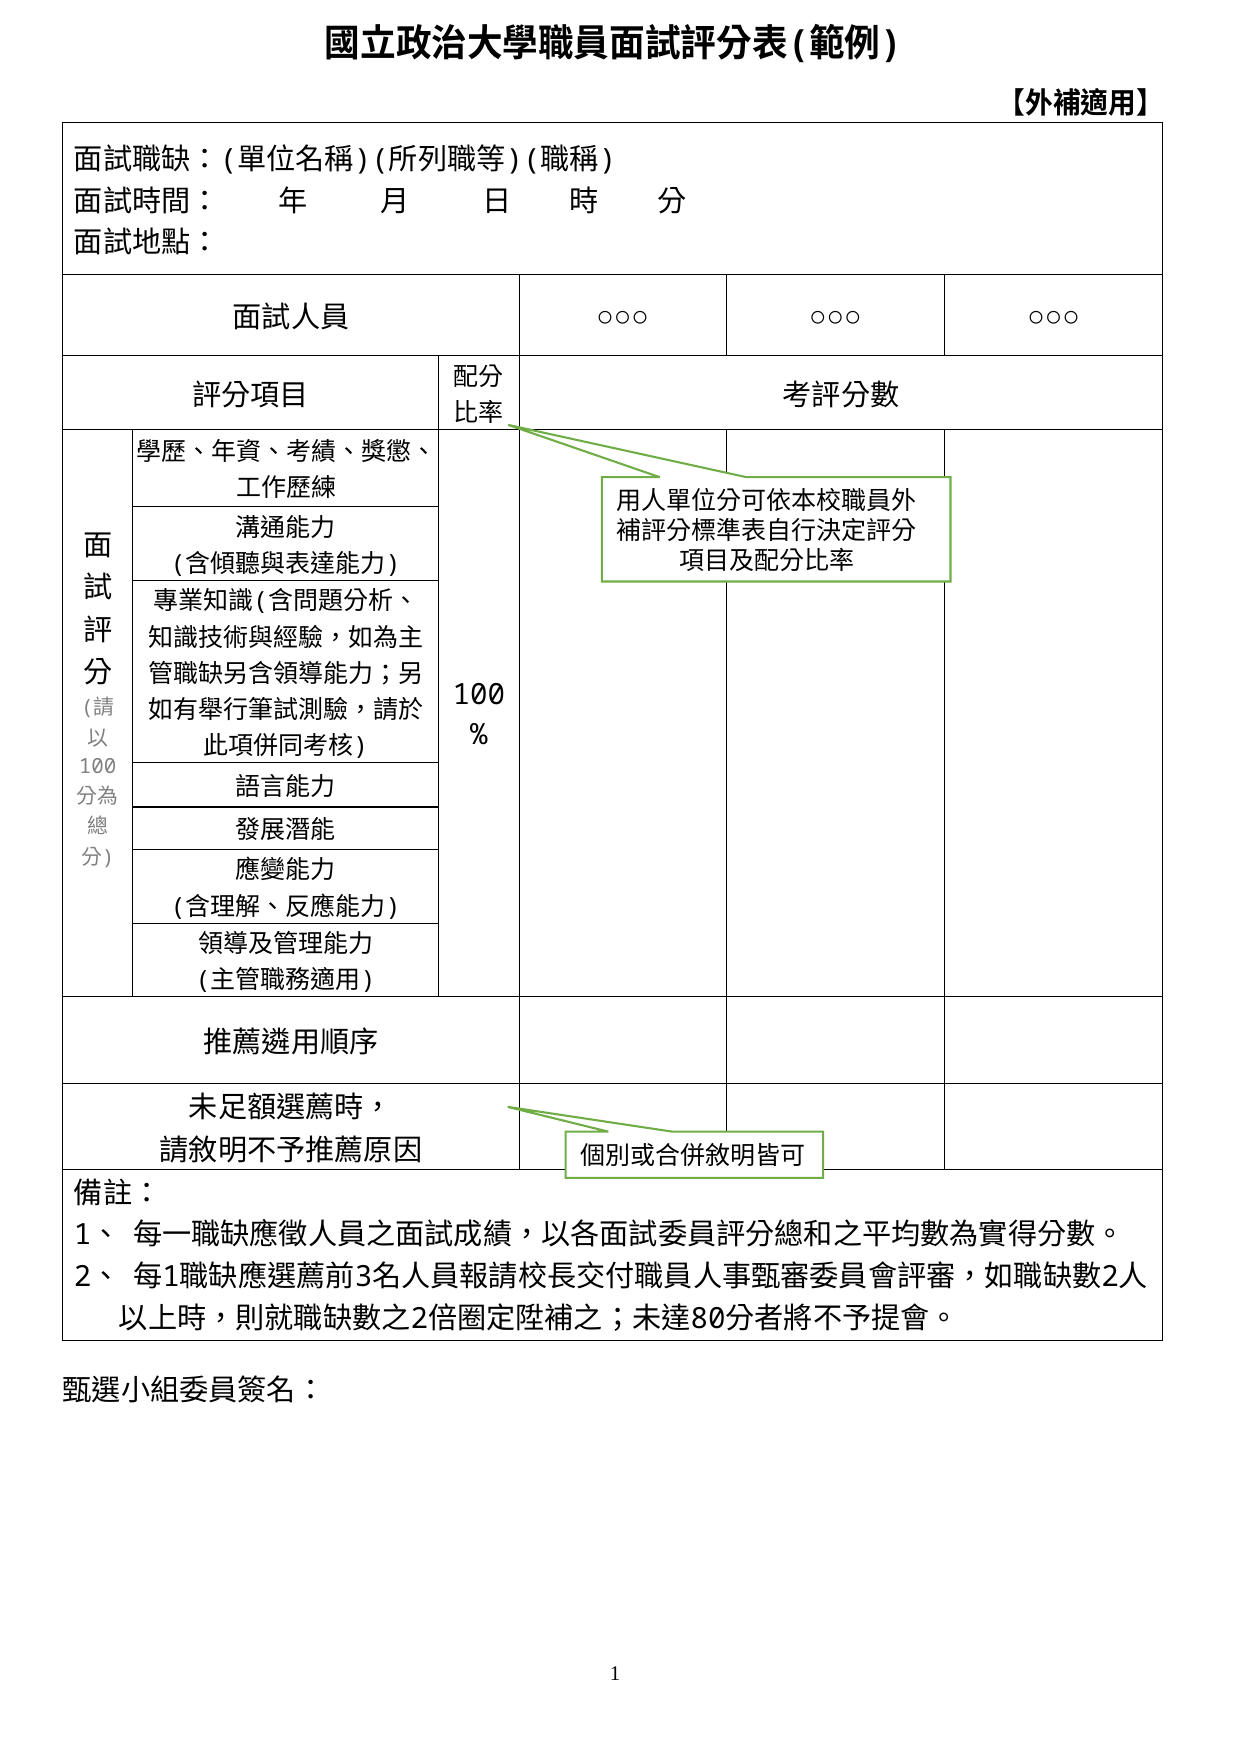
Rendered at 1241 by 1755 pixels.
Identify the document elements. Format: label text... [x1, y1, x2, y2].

table_cell [945, 430, 1162, 996]
table_cell 推薦遴用順序 [63, 997, 519, 1082]
table_cell [727, 430, 944, 476]
table_cell 領導及管理能力 (主管職務適用) [133, 924, 438, 996]
table_cell [727, 1084, 944, 1169]
table_cell 評分項目 [63, 356, 438, 429]
table_cell [727, 997, 944, 1082]
table_cell 語言能力 [133, 763, 438, 806]
table_cell 配分 比率 [439, 356, 519, 429]
table_cell 考評分數 [520, 356, 1162, 429]
table_cell 未足額選薦時， 請敘明不予推薦原因 [63, 1084, 519, 1169]
table_header 面試職缺：(單位名稱)(所列職等)(職稱) 面試時間： 年 月 日 時 分 面試地點： [63, 123, 1162, 274]
table_cell [541, 430, 726, 471]
table_cell 溝通能力 (含傾聽與表達能力) [133, 507, 438, 580]
table_cell 學歷、年資、考績、獎懲、工作歷練 [133, 430, 438, 506]
text 國立政治大學職員面試評分表(範例) [62, 12, 1163, 67]
table_cell [520, 1112, 593, 1169]
table_cell [520, 997, 726, 1082]
table_cell ○○○ [945, 275, 1162, 355]
table_cell ○○○ [520, 275, 726, 355]
table_cell 面試人員 [63, 275, 519, 355]
table_cell 應變能力 (含理解、反應能力) [133, 850, 438, 922]
table_cell [945, 1084, 1162, 1169]
table_cell 備註： 每一職缺應徵人員之面試成績，以各面試委員評分總和之平均數為實得分數。 每1職缺應選薦前3名人員報請校長交付職員人事甄審委員會評審，如職缺數2人以上時，則就職缺數之2倍圈定陞補之；未達80分者將不予提會。 [63, 1170, 1162, 1340]
table_cell [520, 431, 726, 996]
table_cell 面試評分(請以100分為總分) [63, 430, 132, 996]
table_cell [727, 583, 944, 996]
text 【外補適用】 [62, 79, 1163, 122]
text 甄選小組委員簽名： [62, 1366, 1163, 1409]
table_cell 100% [439, 430, 519, 996]
table_cell ○○○ [727, 275, 944, 355]
table_cell [945, 997, 1162, 1082]
table_cell 發展潛能 [133, 808, 438, 849]
table_cell [520, 1084, 726, 1130]
table_cell 專業知識(含問題分析、知識技術與經驗，如為主管職缺另含領導能力；另如有舉行筆試測驗，請於此項併同考核) [133, 581, 438, 762]
